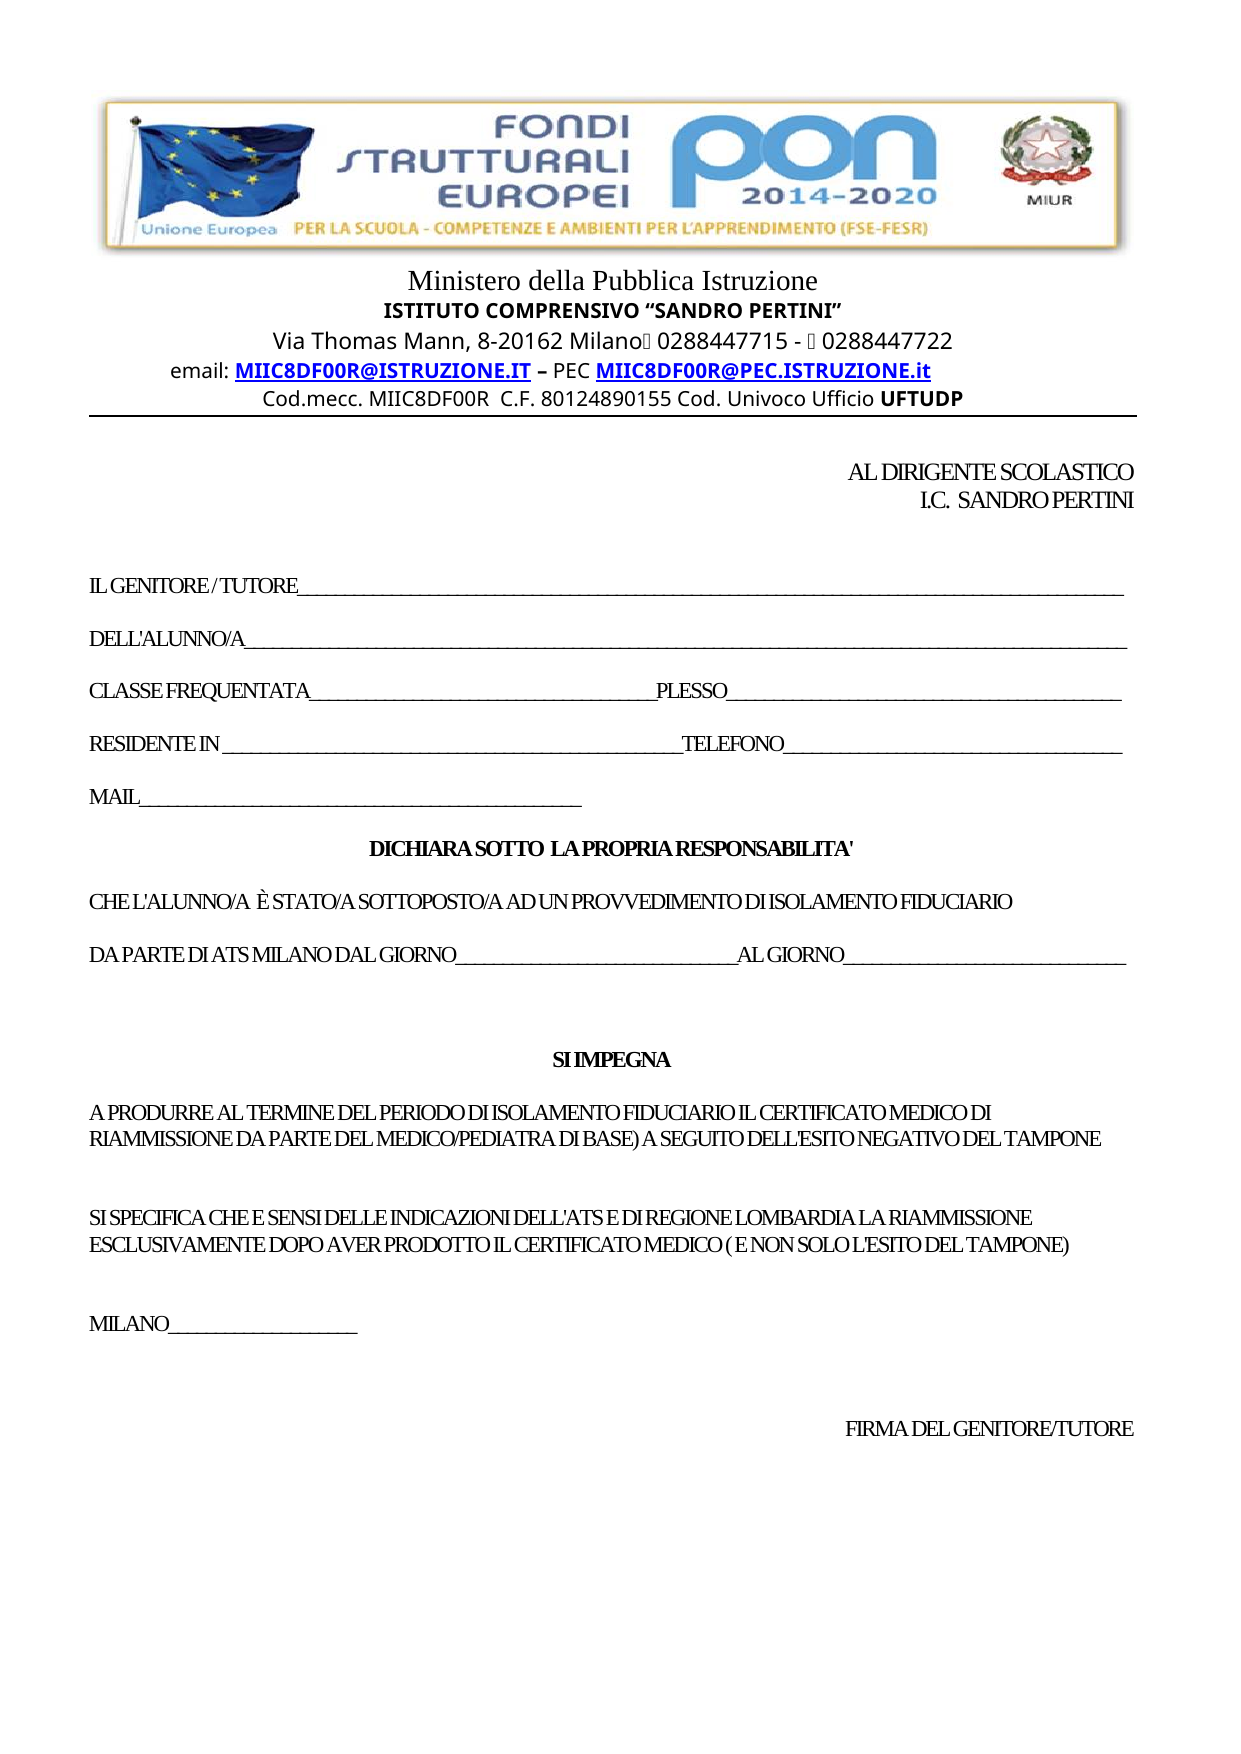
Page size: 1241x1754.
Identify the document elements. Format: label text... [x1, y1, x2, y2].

text Classe frequentata_____________________________________plesso__________________________________________ [89, 677, 1137, 704]
text che l'alunno/a è stato/a sottoposto/a ad un provvedimento di isolamento fiduciario [89, 888, 1137, 914]
text a produrre al termine del periodo di isolamento fiduciario il certificato medico di riammissione da parte del medico/pediatra di base) a seguito dell'esito negativo del tampone [89, 1099, 1137, 1152]
text Milano____________________ [89, 1310, 1137, 1336]
text Ministero della Pubblica Istruzione [89, 263, 1137, 296]
text si impegna [89, 1046, 1137, 1073]
text Al Dirigente Scolastico [89, 457, 1137, 486]
text Cod.mecc. MIIC8DF00R C.F. 80124890155 Cod. Univoco Ufficio UFTUDP [89, 384, 1137, 415]
text dichiara sotto la propria responsabilita' [89, 835, 1137, 862]
subtitle Istituto Comprensivo “Sandro Pertini” [89, 296, 1137, 325]
subtitle email: MIIC8DF00R@ISTRUZIONE.IT – PEC MIIC8DF00R@PEC.ISTRUZIONE.it [89, 356, 1137, 384]
text residente in _________________________________________________telefono____________________________________ [89, 730, 1137, 756]
text Firma del genitore/tutore [89, 1415, 1137, 1442]
text Il Genitore / tutore________________________________________________________________________________________ [89, 572, 1137, 598]
list SANDRO pertini [164, 486, 1137, 514]
text dell'alunno/a______________________________________________________________________________________________ [89, 624, 1137, 651]
text mail_______________________________________________ [89, 783, 1137, 809]
text Si specifica che e sensi delle indicazioni dell'ATS e di Regione Lombardia la riammissione esclusivamente dopo aver prodotto il certificato medico ( e non solo l'esito del tampone) [89, 1204, 1137, 1257]
subtitle Via Thomas Mann, 8-20162 Milano 0288447715 -  0288447722 [89, 325, 1137, 356]
picture [91, 90, 1134, 262]
text da parte di ats milano dal giorno______________________________al giorno______________________________ [89, 941, 1137, 967]
